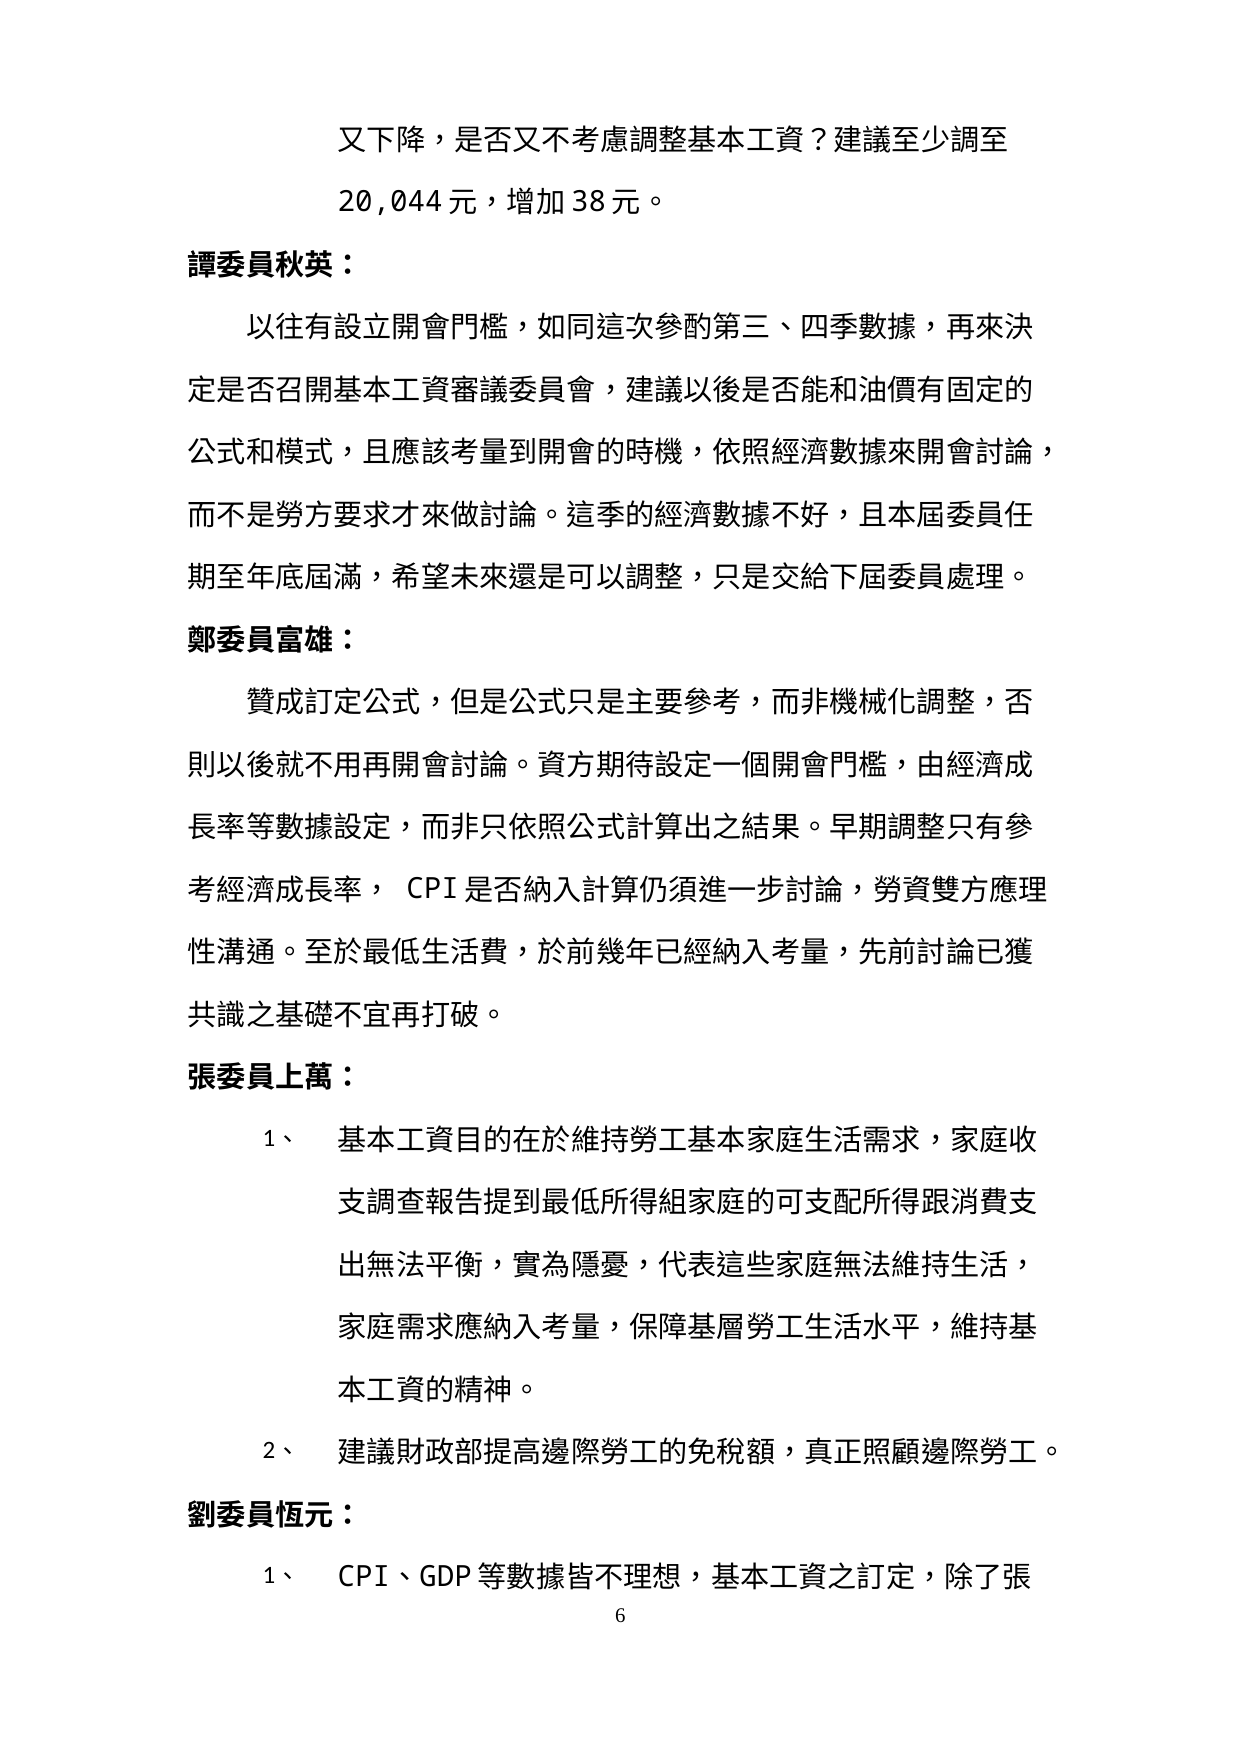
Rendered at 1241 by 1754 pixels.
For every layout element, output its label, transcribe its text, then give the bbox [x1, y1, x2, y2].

list 又下降，是否又不考慮調整基本工資？建議至少調至20,044元，增加38元。 [262, 96, 1053, 221]
list 基本工資目的在於維持勞工基本家庭生活需求，家庭收支調查報告提到最低所得組家庭的可支配所得跟消費支出無法平衡，實為隱憂，代表這些家庭無法維持生活，家庭需求應納入考量，保障基層勞工生活水平，維持基本工資的精神。 [262, 1096, 1053, 1408]
text 劉委員恆元： [187, 1471, 1053, 1533]
text 贊成訂定公式，但是公式只是主要參考，而非機械化調整，否則以後就不用再開會討論。資方期待設定一個開會門檻，由經濟成長率等數據設定，而非只依照公式計算出之結果。早期調整只有參考經濟成長率， CPI是否納入計算仍須進一步討論，勞資雙方應理性溝通。至於最低生活費，於前幾年已經納入考量，先前討論已獲共識之基礎不宜再打破。 [187, 658, 1053, 1033]
text 以往有設立開會門檻，如同這次參酌第三、四季數據，再來決定是否召開基本工資審議委員會，建議以後是否能和油價有固定的公式和模式，且應該考量到開會的時機，依照經濟數據來開會討論，而不是勞方要求才來做討論。這季的經濟數據不好，且本屆委員任期至年底屆滿，希望未來還是可以調整，只是交給下屆委員處理。 [187, 283, 1053, 596]
text 譚委員秋英： [187, 221, 1053, 283]
list 建議財政部提高邊際勞工的免稅額，真正照顧邊際勞工。 [262, 1408, 1053, 1471]
text 鄭委員富雄： [187, 596, 1053, 658]
list CPI、GDP等數據皆不理想，基本工資之訂定，除了張 [262, 1533, 1053, 1596]
text 張委員上萬： [187, 1033, 1053, 1096]
